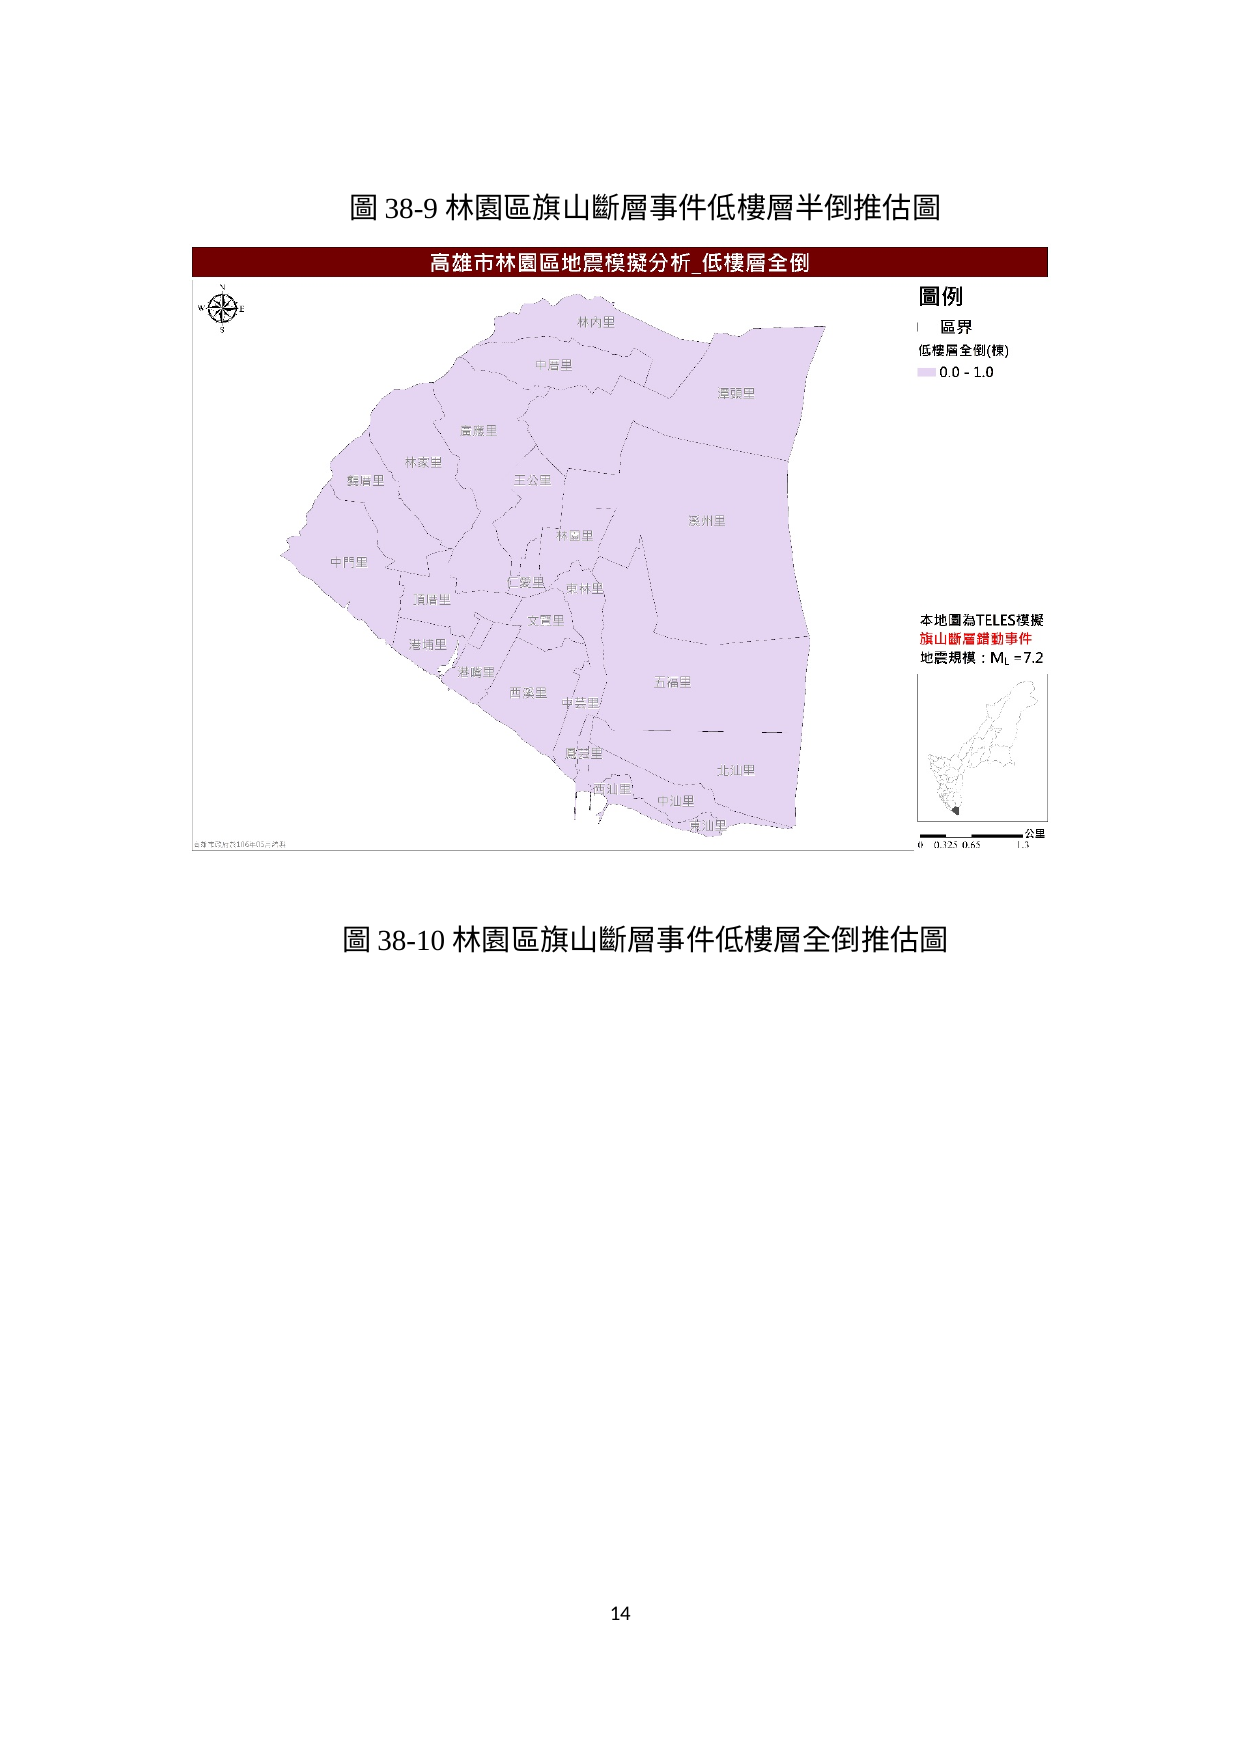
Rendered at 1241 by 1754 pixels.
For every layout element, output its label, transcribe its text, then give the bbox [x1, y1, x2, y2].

picture [188, 243, 1051, 854]
text 圖38-10 林園區旗山斷層事件低樓層全倒推估圖 [187, 894, 1053, 969]
text 圖38-9 林園區旗山斷層事件低樓層半倒推估圖 [187, 162, 1053, 875]
